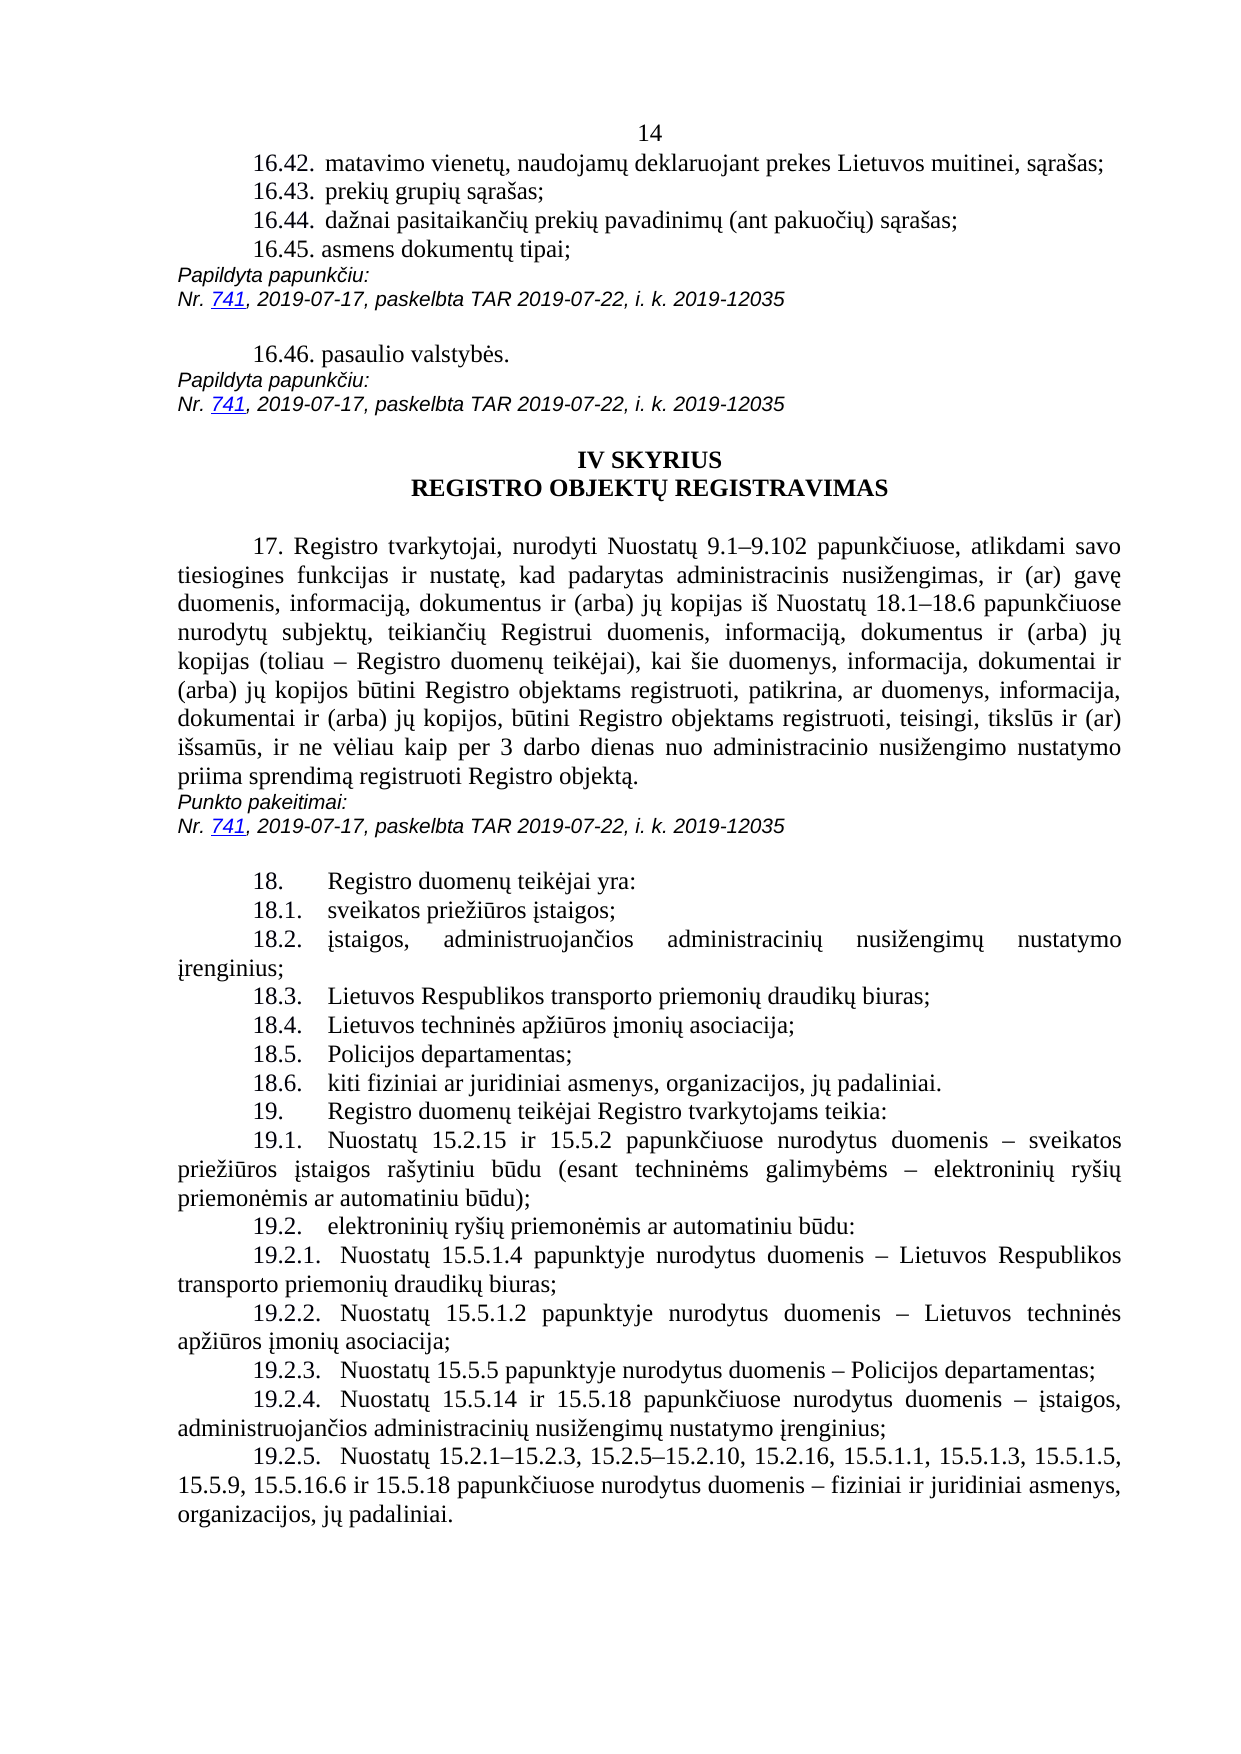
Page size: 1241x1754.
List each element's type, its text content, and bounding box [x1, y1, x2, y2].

text 19.2.2. Nuostatų 15.5.1.2 papunktyje nurodytus duomenis – Lietuvos techninės apžiūros įmonių asociacija; [177, 1298, 1122, 1355]
text Nr. 741, 2019-07-17, paskelbta TAR 2019-07-22, i. k. 2019-12035 [177, 814, 1122, 838]
text 19.2.3. Nuostatų 15.5.5 papunktyje nurodytus duomenis – Policijos departamentas; [177, 1355, 1122, 1384]
text 18.3. Lietuvos Respublikos transporto priemonių draudikų biuras; [177, 981, 1122, 1010]
text 19.2.1. Nuostatų 15.5.1.4 papunktyje nurodytus duomenis – Lietuvos Respublikos transporto priemonių draudikų biuras; [177, 1240, 1122, 1298]
text 18. Registro duomenų teikėjai yra: [177, 866, 1122, 895]
text 18.1. sveikatos priežiūros įstaigos; [177, 895, 1122, 924]
text 16.44. dažnai pasitaikančių prekių pavadinimų (ant pakuočių) sąrašas; [177, 205, 1122, 234]
text 18.6. kiti fiziniai ar juridiniai asmenys, organizacijos, jų padaliniai. [177, 1068, 1122, 1096]
text 19.1. Nuostatų 15.2.15 ir 15.5.2 papunkčiuose nurodytus duomenis – sveikatos priežiūros įstaigos rašytiniu būdu (esant techninėms galimybėms – elektroninių ryšių priemonėmis ar automatiniu būdu); [177, 1125, 1122, 1211]
text 18.4. Lietuvos techninės apžiūros įmonių asociacija; [177, 1010, 1122, 1039]
text 16.42. matavimo vienetų, naudojamų deklaruojant prekes Lietuvos muitinei, sąrašas; [177, 148, 1122, 176]
text 16.46. pasaulio valstybės. [177, 339, 1122, 368]
text Punkto pakeitimai: [177, 790, 1122, 814]
text Papildyta papunkčiu: [177, 368, 1122, 392]
text 16.45. asmens dokumentų tipai; [177, 234, 1122, 263]
text 17. Registro tvarkytojai, nurodyti Nuostatų 9.1–9.102 papunkčiuose, atlikdami savo tiesiogines funkcijas ir nustatę, kad padarytas administracinis nusižengimas, ir (ar) gavę duomenis, informaciją, dokumentus ir (arba) jų kopijas iš Nuostatų 18.1–18.6 papunkčiuose nurodytų subjektų, teikiančių Registrui duomenis, informaciją, dokumentus ir (arba) jų kopijas (toliau – Registro duomenų teikėjai), kai šie duomenys, informacija, dokumentai ir (arba) jų kopijos būtini Registro objektams registruoti, patikrina, ar duomenys, informacija, dokumentai ir (arba) jų kopijos, būtini Registro objektams registruoti, teisingi, tikslūs ir (ar) išsamūs, ir ne vėliau kaip per 3 darbo dienas nuo administracinio nusižengimo nustatymo priima sprendimą registruoti Registro objektą. [177, 531, 1122, 790]
text Nr. 741, 2019-07-17, paskelbta TAR 2019-07-22, i. k. 2019-12035 [177, 392, 1122, 416]
text 19.2.4. Nuostatų 15.5.14 ir 15.5.18 papunkčiuose nurodytus duomenis – įstaigos, administruojančios administracinių nusižengimų nustatymo įrenginius; [177, 1384, 1122, 1441]
text 18.5. Policijos departamentas; [177, 1039, 1122, 1068]
text 19.2.5. Nuostatų 15.2.1–15.2.3, 15.2.5–15.2.10, 15.2.16, 15.5.1.1, 15.5.1.3, 15.5.1.5, 15.5.9, 15.5.16.6 ir 15.5.18 papunkčiuose nurodytus duomenis – fiziniai ir juridiniai asmenys, organizacijos, jų padaliniai. [177, 1441, 1122, 1528]
text IV SKYRIUS [177, 445, 1122, 473]
text 16.43. prekių grupių sąrašas; [177, 176, 1122, 205]
text REGISTRO OBJEKTŲ REGISTRAVIMAS [177, 473, 1122, 502]
text 19.2. elektroninių ryšių priemonėmis ar automatiniu būdu: [177, 1211, 1122, 1240]
text 19. Registro duomenų teikėjai Registro tvarkytojams teikia: [177, 1096, 1122, 1125]
text Nr. 741, 2019-07-17, paskelbta TAR 2019-07-22, i. k. 2019-12035 [177, 287, 1122, 311]
text 18.2. įstaigos, administruojančios administracinių nusižengimų nustatymo įrenginius; [177, 924, 1122, 981]
text Papildyta papunkčiu: [177, 263, 1122, 287]
